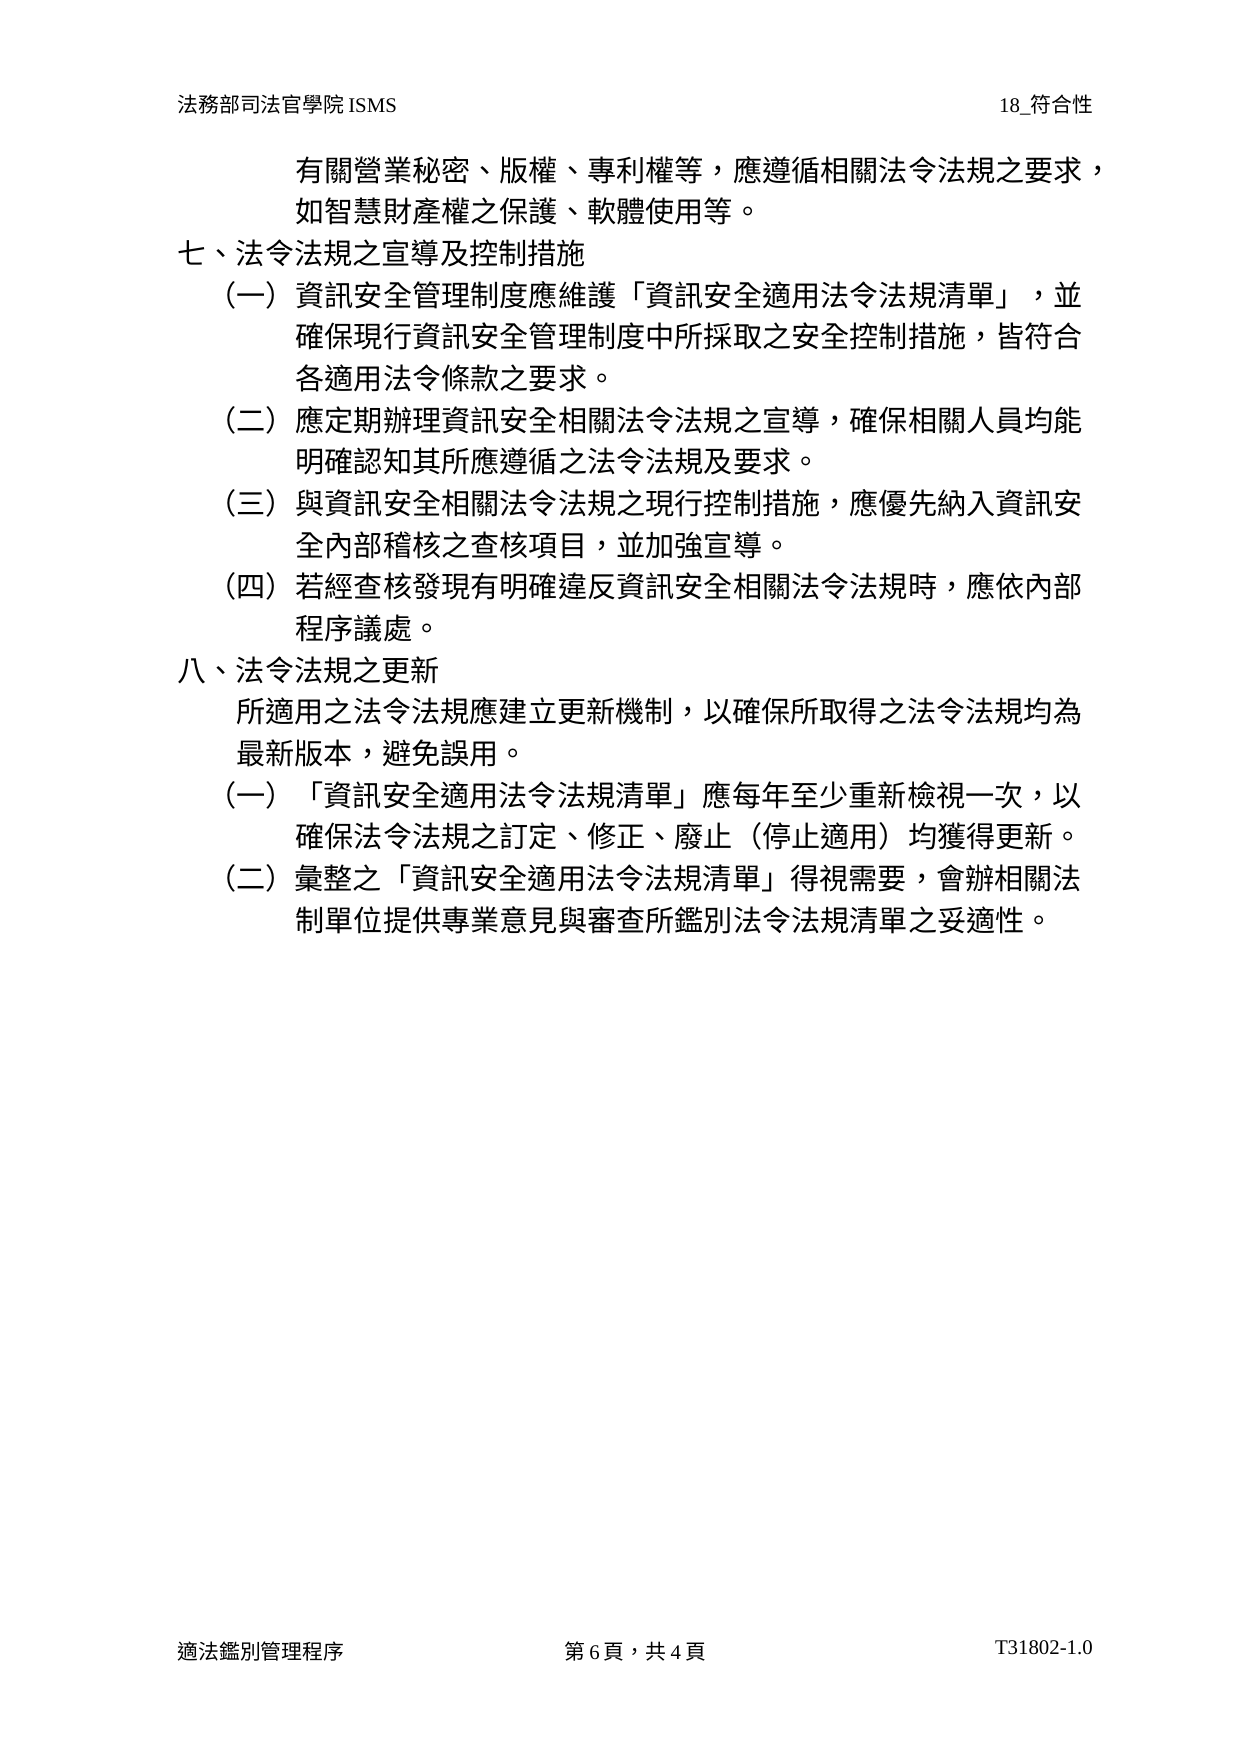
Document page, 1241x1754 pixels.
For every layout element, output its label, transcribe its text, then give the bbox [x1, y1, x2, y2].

list 智慧財產權保護 有關營業秘密、版權、專利權等，應遵循相關法令法規之要求，如智慧財產權之保護、軟體使用等。 [207, 148, 1092, 231]
list 應定期辦理資訊安全相關法令法規之宣導，確保相關人員均能明確認知其所應遵循之法令法規及要求。 [207, 398, 1092, 481]
list 彙整之「資訊安全適用法令法規清單」得視需要，會辦相關法制單位提供專業意見與審查所鑑別法令法規清單之妥適性。 [207, 856, 1092, 939]
list 與資訊安全相關法令法規之現行控制措施，應優先納入資訊安全內部稽核之查核項目，並加強宣導。 [207, 481, 1092, 564]
subtitle 法令法規之宣導及控制措施 [177, 231, 1092, 273]
subtitle 法令法規之更新 [177, 648, 1092, 689]
list 資訊安全管理制度應維護「資訊安全適用法令法規清單」，並確保現行資訊安全管理制度中所採取之安全控制措施，皆符合各適用法令條款之要求。 [207, 273, 1092, 398]
list 若經查核發現有明確違反資訊安全相關法令法規時，應依內部程序議處。 [207, 564, 1092, 648]
text 所適用之法令法規應建立更新機制，以確保所取得之法令法規均為最新版本，避免誤用。 [236, 689, 1092, 773]
list 「資訊安全適用法令法規清單」應每年至少重新檢視一次，以確保法令法規之訂定、修正、廢止（停止適用）均獲得更新。 [207, 773, 1092, 856]
